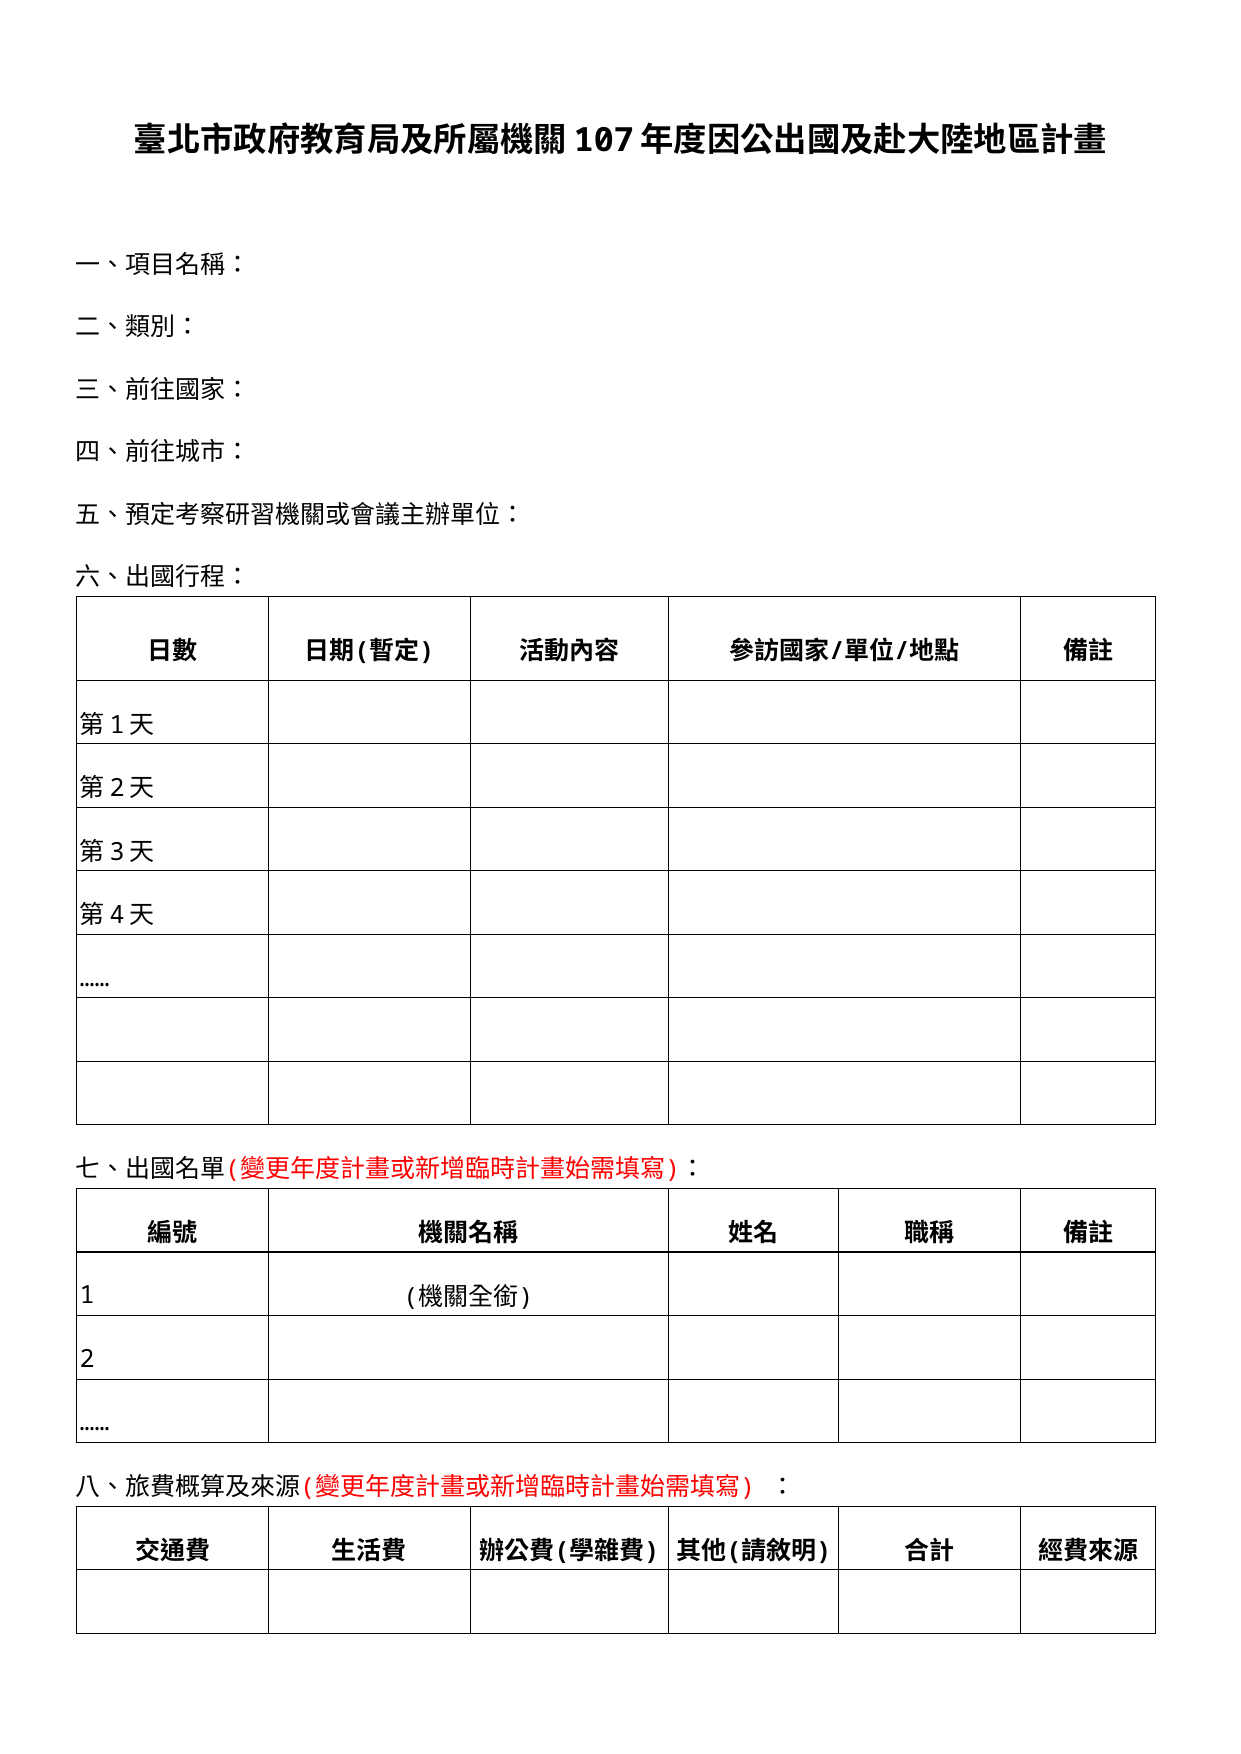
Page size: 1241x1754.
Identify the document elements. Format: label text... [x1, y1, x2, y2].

table_header 參訪國家/單位/地點 [669, 597, 1020, 679]
table_header 經費來源 [1021, 1507, 1155, 1569]
table_cell [669, 1253, 838, 1315]
table_cell [269, 681, 470, 743]
table_cell [669, 1062, 1020, 1124]
table_cell [1021, 681, 1155, 743]
table_cell 第3天 [77, 808, 268, 870]
table_header 日數 [77, 597, 268, 679]
table_cell [669, 935, 1020, 997]
table_cell [669, 998, 1020, 1061]
text 一、項目名稱： [75, 221, 1165, 283]
text 臺北市政府教育局及所屬機關107年度因公出國及赴大陸地區計畫 [75, 96, 1165, 158]
table_cell 2 [77, 1316, 268, 1378]
table_cell [269, 935, 470, 997]
table_cell …… [77, 935, 268, 997]
table_header 交通費 [77, 1507, 268, 1569]
table_header 機關名稱 [269, 1189, 668, 1251]
table_cell [77, 1570, 268, 1633]
table_header 姓名 [669, 1189, 838, 1251]
table_cell 1 [77, 1253, 268, 1315]
table_cell [669, 1316, 838, 1378]
table_cell [269, 1570, 470, 1633]
table_cell [269, 1062, 470, 1124]
table_cell [1021, 1253, 1155, 1315]
table_cell [471, 1062, 668, 1124]
table_header 活動內容 [471, 597, 668, 679]
table_cell [471, 935, 668, 997]
table_cell [669, 871, 1020, 934]
table_cell [77, 998, 268, 1061]
table_cell (機關全銜) [269, 1253, 668, 1315]
table_cell [1021, 935, 1155, 997]
table_header 備註 [1021, 597, 1155, 679]
table_cell [471, 871, 668, 934]
table_cell [471, 808, 668, 870]
table_cell [1021, 744, 1155, 807]
table_header 備註 [1021, 1189, 1155, 1251]
table_cell [839, 1380, 1020, 1442]
table_cell [839, 1253, 1020, 1315]
table_cell [269, 871, 470, 934]
table_cell [1021, 998, 1155, 1061]
table_cell 第2天 [77, 744, 268, 807]
table_cell [669, 1570, 838, 1633]
text 二、類別： [75, 283, 1165, 346]
table_cell [1021, 1570, 1155, 1633]
table_cell [269, 744, 470, 807]
table_cell [1021, 1316, 1155, 1378]
table_cell [839, 1570, 1020, 1633]
table_header 辦公費(學雜費) [471, 1507, 668, 1569]
table_cell 第4天 [77, 871, 268, 934]
table_header 編號 [77, 1189, 268, 1251]
table_cell [669, 744, 1020, 807]
table_header 其他(請敘明) [669, 1507, 838, 1569]
table_cell [1021, 1380, 1155, 1442]
table_cell [269, 998, 470, 1061]
text 四、前往城市： [75, 408, 1165, 471]
table_cell [669, 681, 1020, 743]
table_cell [471, 681, 668, 743]
table_cell [1021, 808, 1155, 870]
table_header 職稱 [839, 1189, 1020, 1251]
table_header 生活費 [269, 1507, 470, 1569]
table_cell [269, 808, 470, 870]
table_cell [1021, 871, 1155, 934]
table_cell [471, 1570, 668, 1633]
table_cell [669, 1380, 838, 1442]
text 六、出國行程： [75, 533, 1165, 596]
table_header 日期(暫定) [269, 597, 470, 679]
text 八、旅費概算及來源(變更年度計畫或新增臨時計畫始需填寫) ： [75, 1443, 1165, 1506]
text 三、前往國家： [75, 346, 1165, 408]
table_cell [471, 998, 668, 1061]
table_cell [77, 1062, 268, 1124]
table_cell [269, 1380, 668, 1442]
table_cell [471, 744, 668, 807]
table_cell [1021, 1062, 1155, 1124]
table_cell 第1天 [77, 681, 268, 743]
table_cell [839, 1316, 1020, 1378]
table_cell [269, 1316, 668, 1378]
table_header 合計 [839, 1507, 1020, 1569]
table_cell …… [77, 1380, 268, 1442]
table_cell [669, 808, 1020, 870]
text 五、預定考察研習機關或會議主辦單位： [75, 471, 1165, 533]
text 七、出國名單(變更年度計畫或新增臨時計畫始需填寫)： [75, 1125, 1165, 1188]
